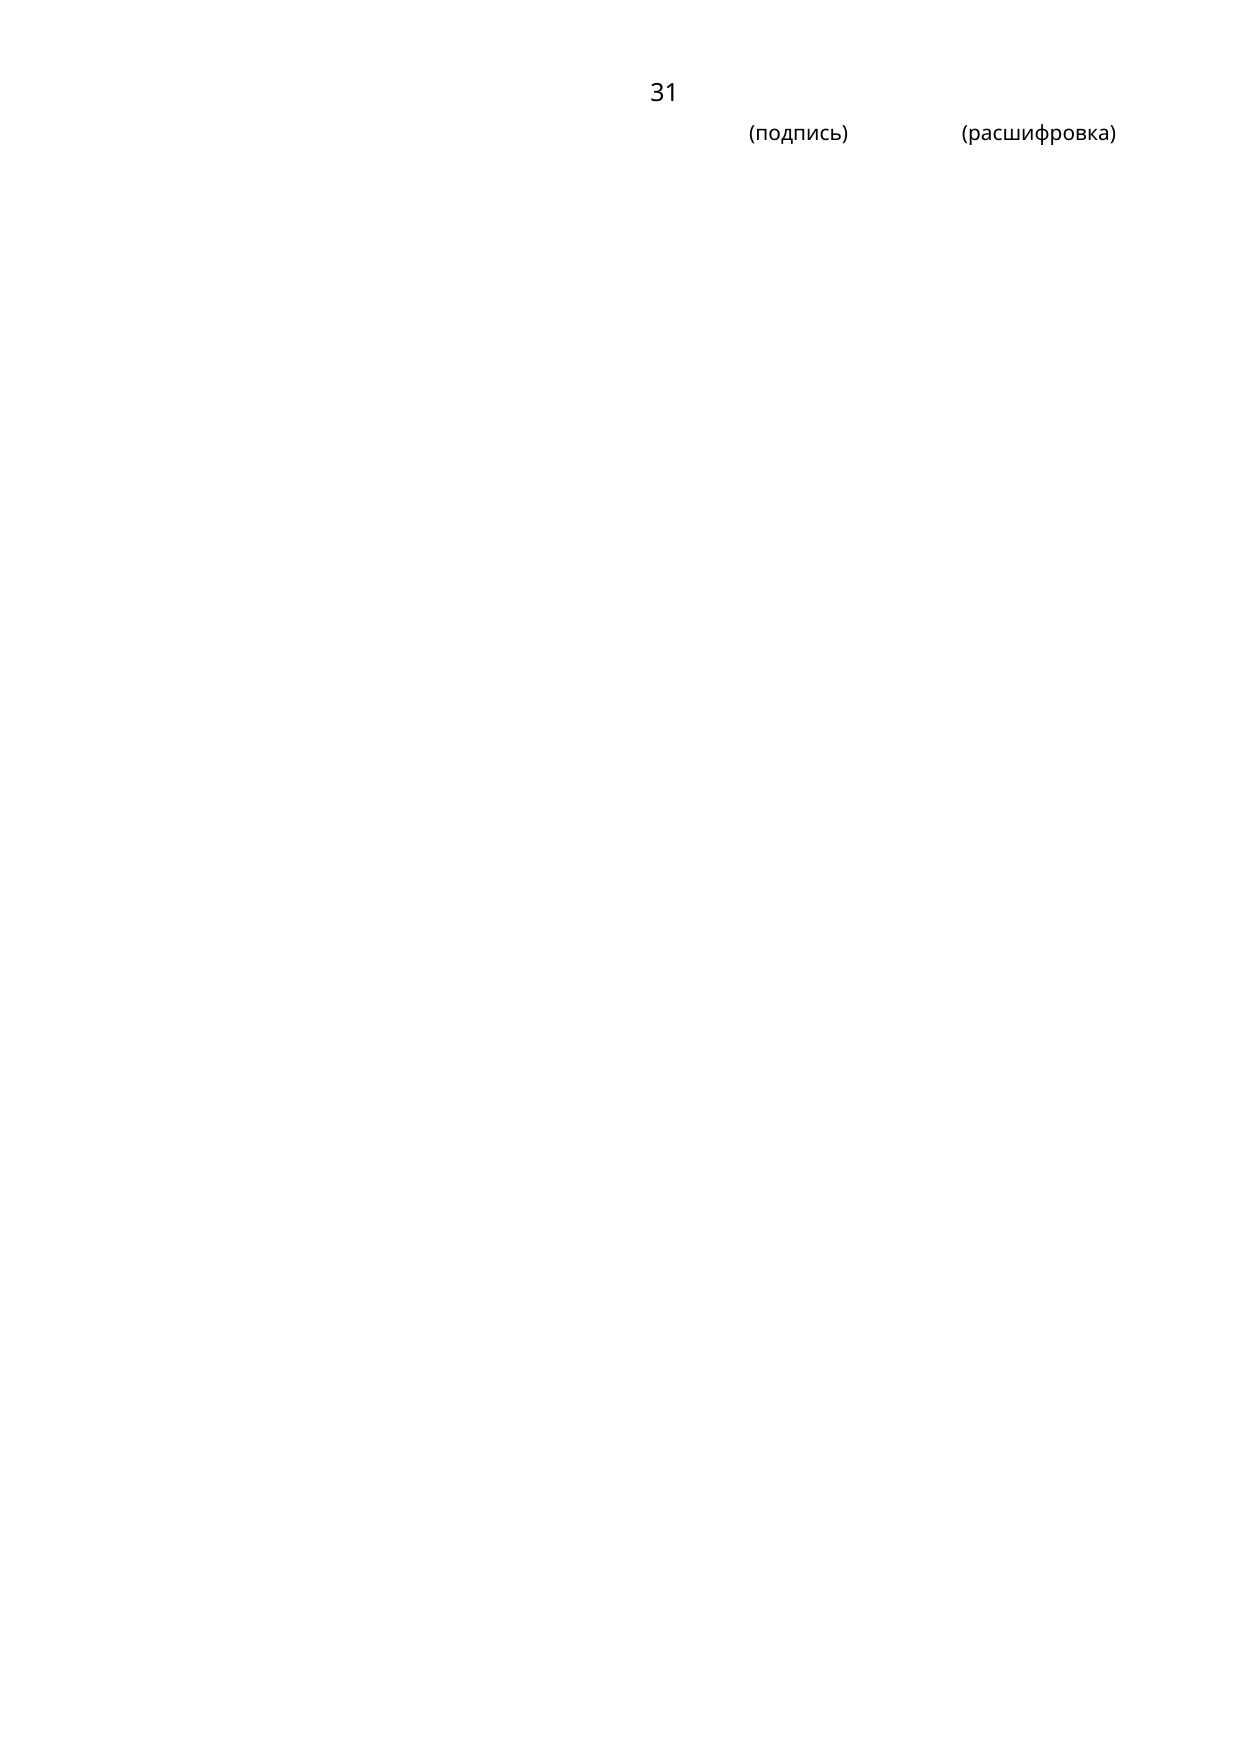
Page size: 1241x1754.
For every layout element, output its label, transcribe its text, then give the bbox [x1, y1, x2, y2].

text (подпись) (расшифровка) [148, 118, 1181, 147]
